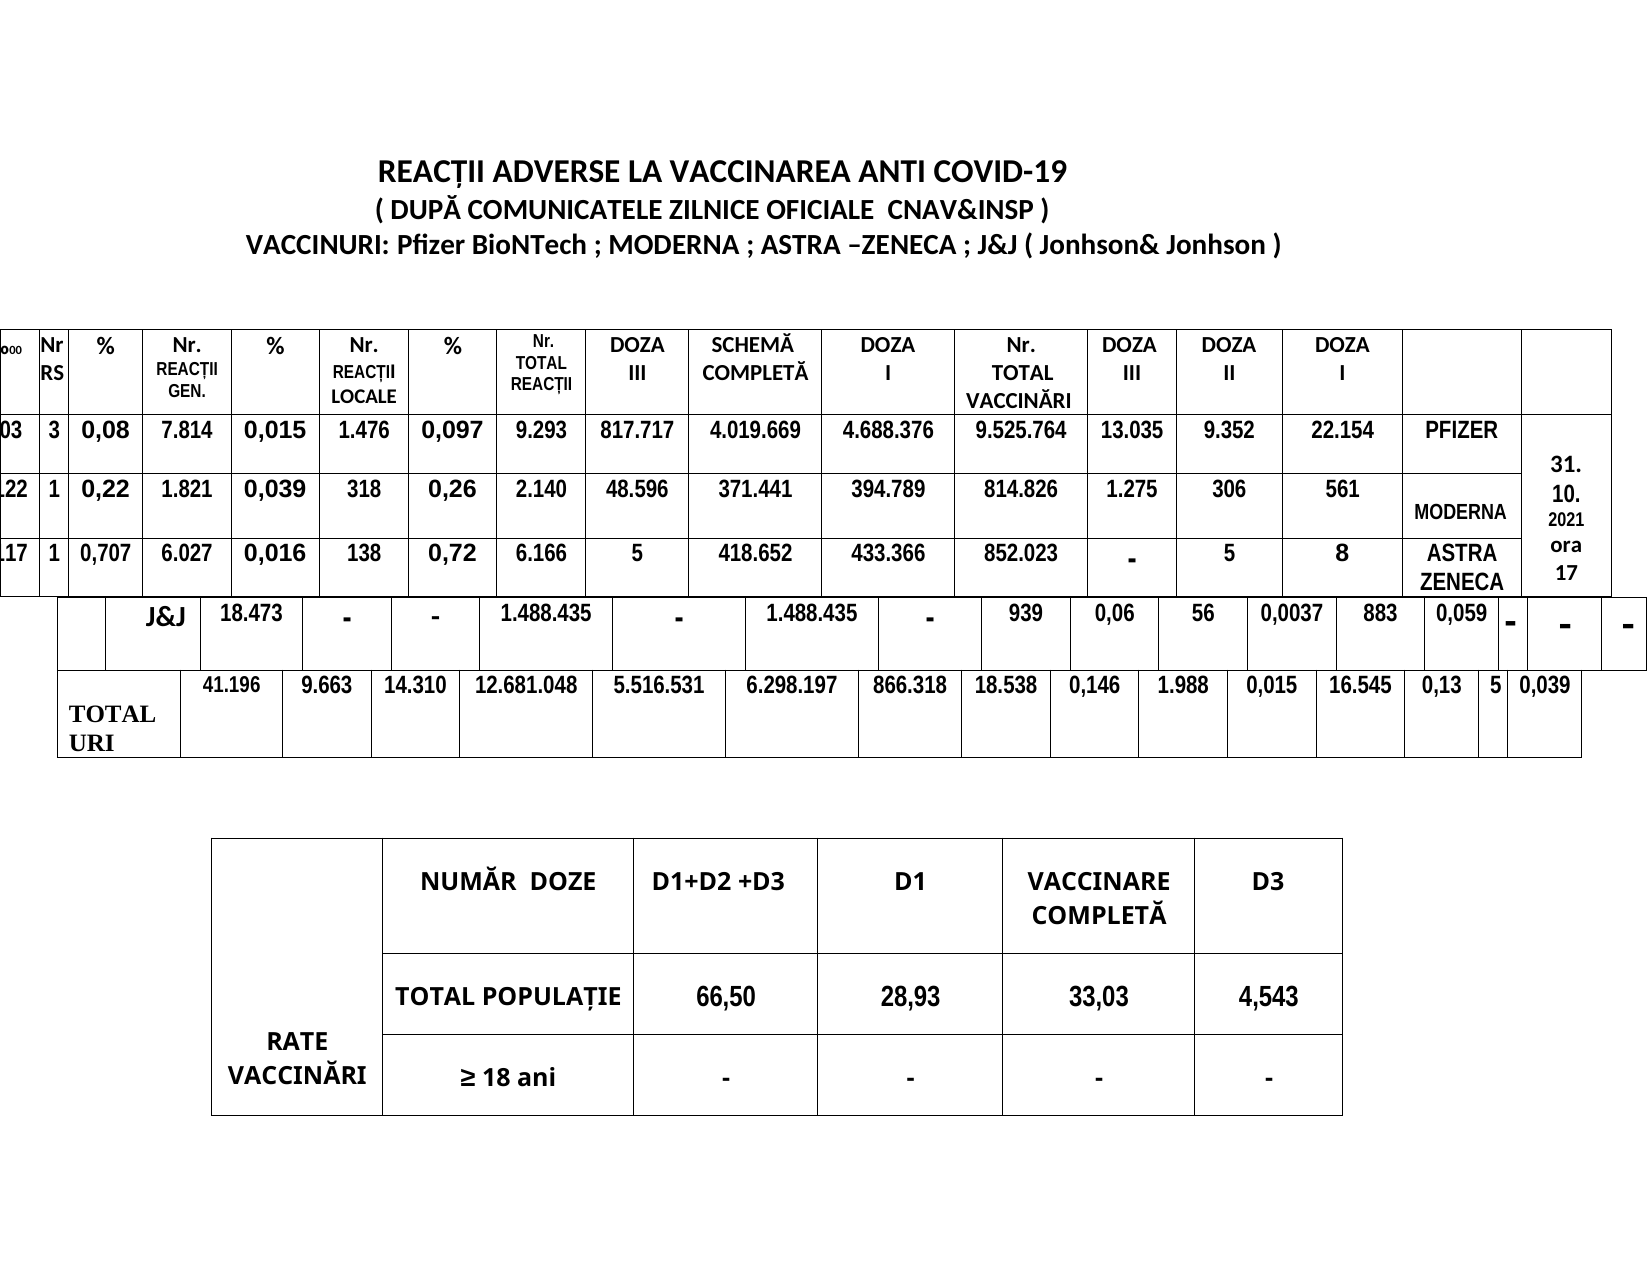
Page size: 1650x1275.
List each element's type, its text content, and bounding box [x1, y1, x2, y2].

table_cell 5.516.531 [593, 671, 725, 757]
table_cell 0,08 [69, 415, 142, 473]
table_header Nr. TOTAL VACCINĂRI [955, 330, 1087, 414]
table_cell 0,039 [1508, 671, 1581, 757]
table_header RATE VACCINĂRI [212, 839, 382, 1114]
table_header VACCINARE COMPLETĂ [1003, 839, 1194, 953]
table_header 1.488.435 [746, 598, 878, 669]
table_cell 866.318 [859, 671, 961, 757]
table_cell 433.366 [822, 539, 954, 596]
table_header Nr. REACȚII GEN. [143, 330, 231, 414]
table_header % [69, 330, 142, 414]
table_cell 0,015 [232, 415, 319, 473]
table_cell - [634, 1035, 817, 1114]
text VACCINURI: Pfizer BioNTech ; MODERNA ; ASTRA –ZENECA ; J&J ( Jonhson& Jonhson ) [61, 226, 1500, 262]
table_cell 66,50 [634, 954, 817, 1034]
table_cell 13.035 [1088, 415, 1176, 473]
table_header 883 [1337, 598, 1424, 669]
table_cell 14.310 [372, 671, 459, 757]
table_cell 814.826 [955, 474, 1087, 537]
table_cell 9.663 [283, 671, 371, 757]
table_cell 9.352 [1177, 415, 1282, 473]
table_cell 4.019.669 [689, 415, 821, 473]
table_cell 817.717 [586, 415, 688, 473]
table_cell 0,707 [69, 539, 142, 596]
table_header [58, 598, 105, 669]
table_cell 852.023 [955, 539, 1087, 596]
table_cell 0,117 [1, 539, 39, 596]
table_header - [1499, 598, 1527, 669]
table_cell 1.476 [320, 415, 408, 473]
table_cell 4,543 [1195, 954, 1342, 1034]
table_cell 41.196 [181, 671, 282, 757]
table_cell 5 [1177, 539, 1282, 596]
table_cell 48.596 [586, 474, 688, 537]
table_cell 0,016 [232, 539, 319, 596]
table_cell 0,26 [409, 474, 496, 537]
table_cell 418.652 [689, 539, 821, 596]
table_header D1 [818, 839, 1002, 953]
table_header SCHEMĂ COMPLETĂ [689, 330, 821, 414]
table_cell MODERNA [1403, 474, 1521, 537]
table_cell 7.814 [143, 415, 231, 473]
table_cell 318 [320, 474, 408, 537]
table_cell 306 [1177, 474, 1282, 537]
table_cell - [818, 1035, 1002, 1114]
table_header Nr. REACȚII LOCALE [320, 330, 408, 414]
table_header - [879, 598, 981, 669]
table_header % [409, 330, 496, 414]
table_cell 8 [1283, 539, 1402, 596]
table_header 0,0037 [1248, 598, 1336, 669]
table_cell 561 [1283, 474, 1402, 537]
table_cell 4.688.376 [822, 415, 954, 473]
table_cell 1.821 [143, 474, 231, 537]
table_cell 1 [40, 474, 68, 537]
table_header DOZA I [822, 330, 954, 414]
table_cell 18.538 [962, 671, 1050, 757]
table_cell PFIZER [1403, 415, 1521, 473]
table_header J&J [106, 598, 200, 669]
table_header ‰00 [1, 330, 39, 414]
text REACȚII ADVERSE LA VACCINAREA ANTI COVID-19 [61, 150, 1500, 191]
table_cell 12.681.048 [460, 671, 592, 757]
table_cell [1630, 671, 1646, 757]
table_cell 31. 10. 2021 ora 17 [1522, 415, 1611, 596]
table_cell 0,13 [1405, 671, 1478, 757]
table_header 939 [982, 598, 1070, 669]
table_cell 394.789 [822, 474, 954, 537]
table_cell 9.525.764 [955, 415, 1087, 473]
table_cell 33,03 [1003, 954, 1194, 1034]
table_cell 138 [320, 539, 408, 596]
table_cell TOTAL POPULAȚIE [383, 954, 633, 1034]
table_cell 1.988 [1139, 671, 1227, 757]
table_header 1.488.435 [480, 598, 612, 669]
table_cell 5 [1479, 671, 1507, 757]
table_cell 3 [40, 415, 68, 473]
table_header NrRS [40, 330, 68, 414]
table_cell 22.154 [1283, 415, 1402, 473]
table_cell [1582, 671, 1586, 757]
table_cell 1.275 [1088, 474, 1176, 537]
table_header 56 [1159, 598, 1247, 669]
table_cell 16.545 [1317, 671, 1404, 757]
table_header 18.473 [201, 598, 302, 669]
table_header [1403, 330, 1521, 414]
table_cell [1586, 671, 1630, 757]
table_header Nr. TOTAL REACȚII [497, 330, 585, 414]
table_cell [1646, 670, 1650, 757]
table_header 0,06 [1071, 598, 1158, 669]
table_cell 0,22 [69, 474, 142, 537]
table_cell - [1195, 1035, 1342, 1114]
table_cell 1 [40, 539, 68, 596]
table_header NUMĂR DOZE [383, 839, 633, 953]
table_cell 371.441 [689, 474, 821, 537]
table_header [1522, 330, 1611, 414]
table_cell 6.298.197 [726, 671, 858, 757]
table_cell 2.140 [497, 474, 585, 537]
table_header D3 [1195, 839, 1342, 953]
table_cell ≥ 18 ani [383, 1035, 633, 1114]
table_header - [1528, 598, 1601, 669]
table_cell 0,72 [409, 539, 496, 596]
table_header DOZA III [1088, 330, 1176, 414]
table_header - [1602, 598, 1646, 669]
table_header DOZA III [586, 330, 688, 414]
table_header - [303, 598, 391, 669]
table_cell 0,146 [1051, 671, 1138, 757]
table_header DOZA II [1177, 330, 1282, 414]
table_cell 0,097 [409, 415, 496, 473]
table_cell ASTRA ZENECA [1403, 539, 1521, 596]
table_cell 5 [586, 539, 688, 596]
table_header - [392, 598, 479, 669]
text ( DUPĂ COMUNICATELE ZILNICE OFICIALE CNAV&INSP ) [361, 191, 1500, 226]
table_header - [613, 598, 745, 669]
table_cell 9.293 [497, 415, 585, 473]
table_header 0,059 [1425, 598, 1498, 669]
table_cell 0,015 [1228, 671, 1316, 757]
table_header D1+D2 +D3 [634, 839, 817, 953]
table_cell - [1003, 1035, 1194, 1114]
table_cell 0,039 [232, 474, 319, 537]
table_cell 0,03 [1, 415, 39, 473]
table_cell 0,122 [1, 474, 39, 537]
table_cell 6.027 [143, 539, 231, 596]
table_cell 6.166 [497, 539, 585, 596]
table_header DOZA I [1283, 330, 1402, 414]
table_cell 28,93 [818, 954, 1002, 1034]
table_cell - [1088, 539, 1176, 596]
table_cell TOTALURI [58, 671, 180, 757]
table_header % [232, 330, 319, 414]
